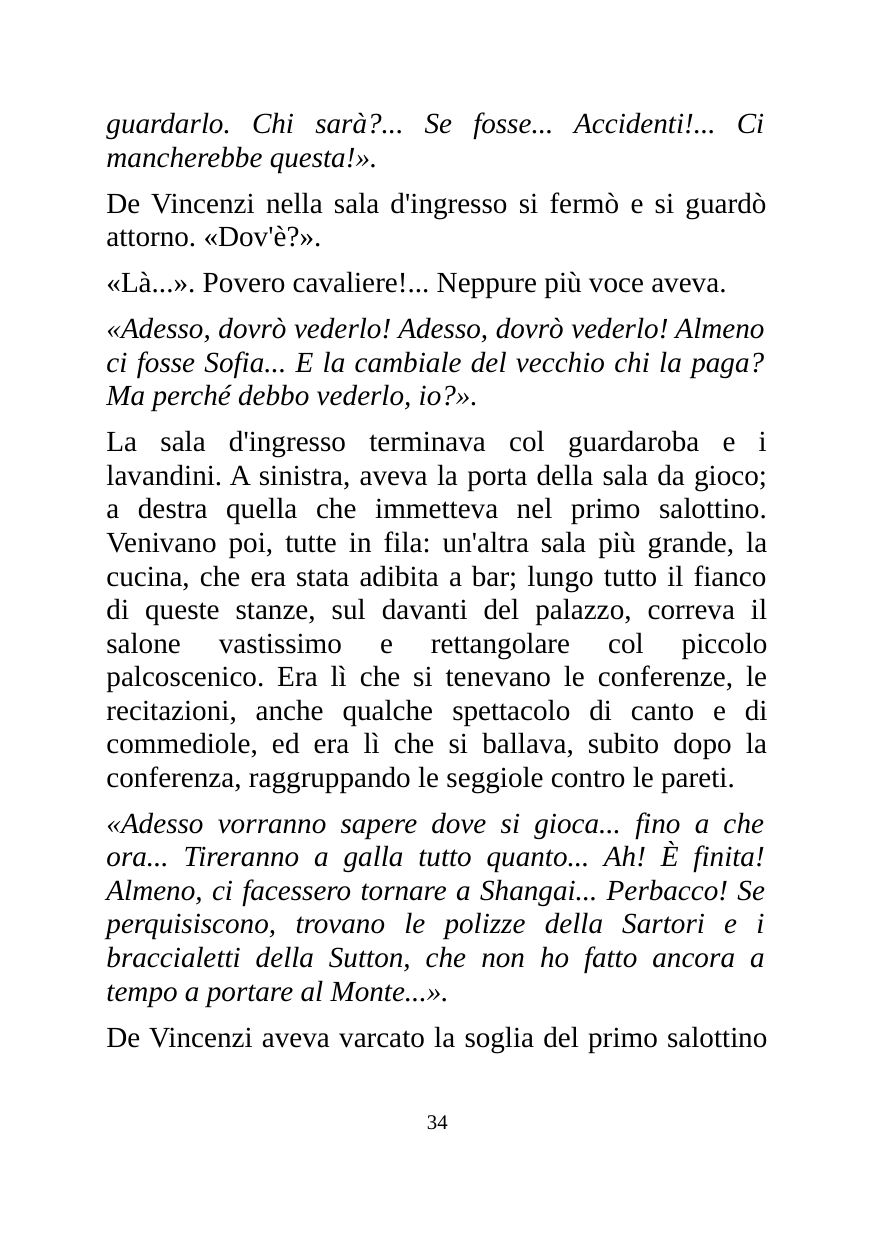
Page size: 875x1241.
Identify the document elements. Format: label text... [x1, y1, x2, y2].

text De Vincenzi aveva varcato la soglia del primo salottino [106, 1020, 768, 1053]
text «Adesso vorranno sapere dove si gioca... fino a che ora... Tireranno a galla tutto quanto... Ah! È finita! Almeno, ci facessero tornare a Shangai... Perbacco! Se perquisiscono, trovano le polizze della Sartori e i braccialetti della Sutton, che non ho fatto ancora a tempo a portare al Monte...». [106, 806, 768, 1007]
text La sala d'ingresso terminava col guardaroba e i lavandini. A sinistra, aveva la porta della sala da gioco; a destra quella che immetteva nel primo salottino. Venivano poi, tutte in fila: un'altra sala più grande, la cucina, che era stata adibita a bar; lungo tutto il fianco di queste stanze, sul davanti del palazzo, correva il salone vastissimo e rettangolare col piccolo palcoscenico. Era lì che si tenevano le conferenze, le recitazioni, anche qualche spettacolo di canto e di commediole, ed era lì che si ballava, subito dopo la conferenza, raggruppando le seggiole contro le pareti. [106, 424, 768, 793]
text «Là...». Povero cavaliere!... Neppure più voce aveva. [106, 265, 768, 299]
text guardarlo. Chi sarà?... Se fosse... Accidenti!... Ci mancherebbe questa!». [106, 106, 768, 173]
text «Adesso, dovrò vederlo! Adesso, dovrò vederlo! Almeno ci fosse Sofia... E la cambiale del vecchio chi la paga? Ma perché debbo vederlo, io?». [106, 311, 768, 412]
text De Vincenzi nella sala d'ingresso si fermò e si guardò attorno. «Dov'è?». [106, 186, 768, 253]
